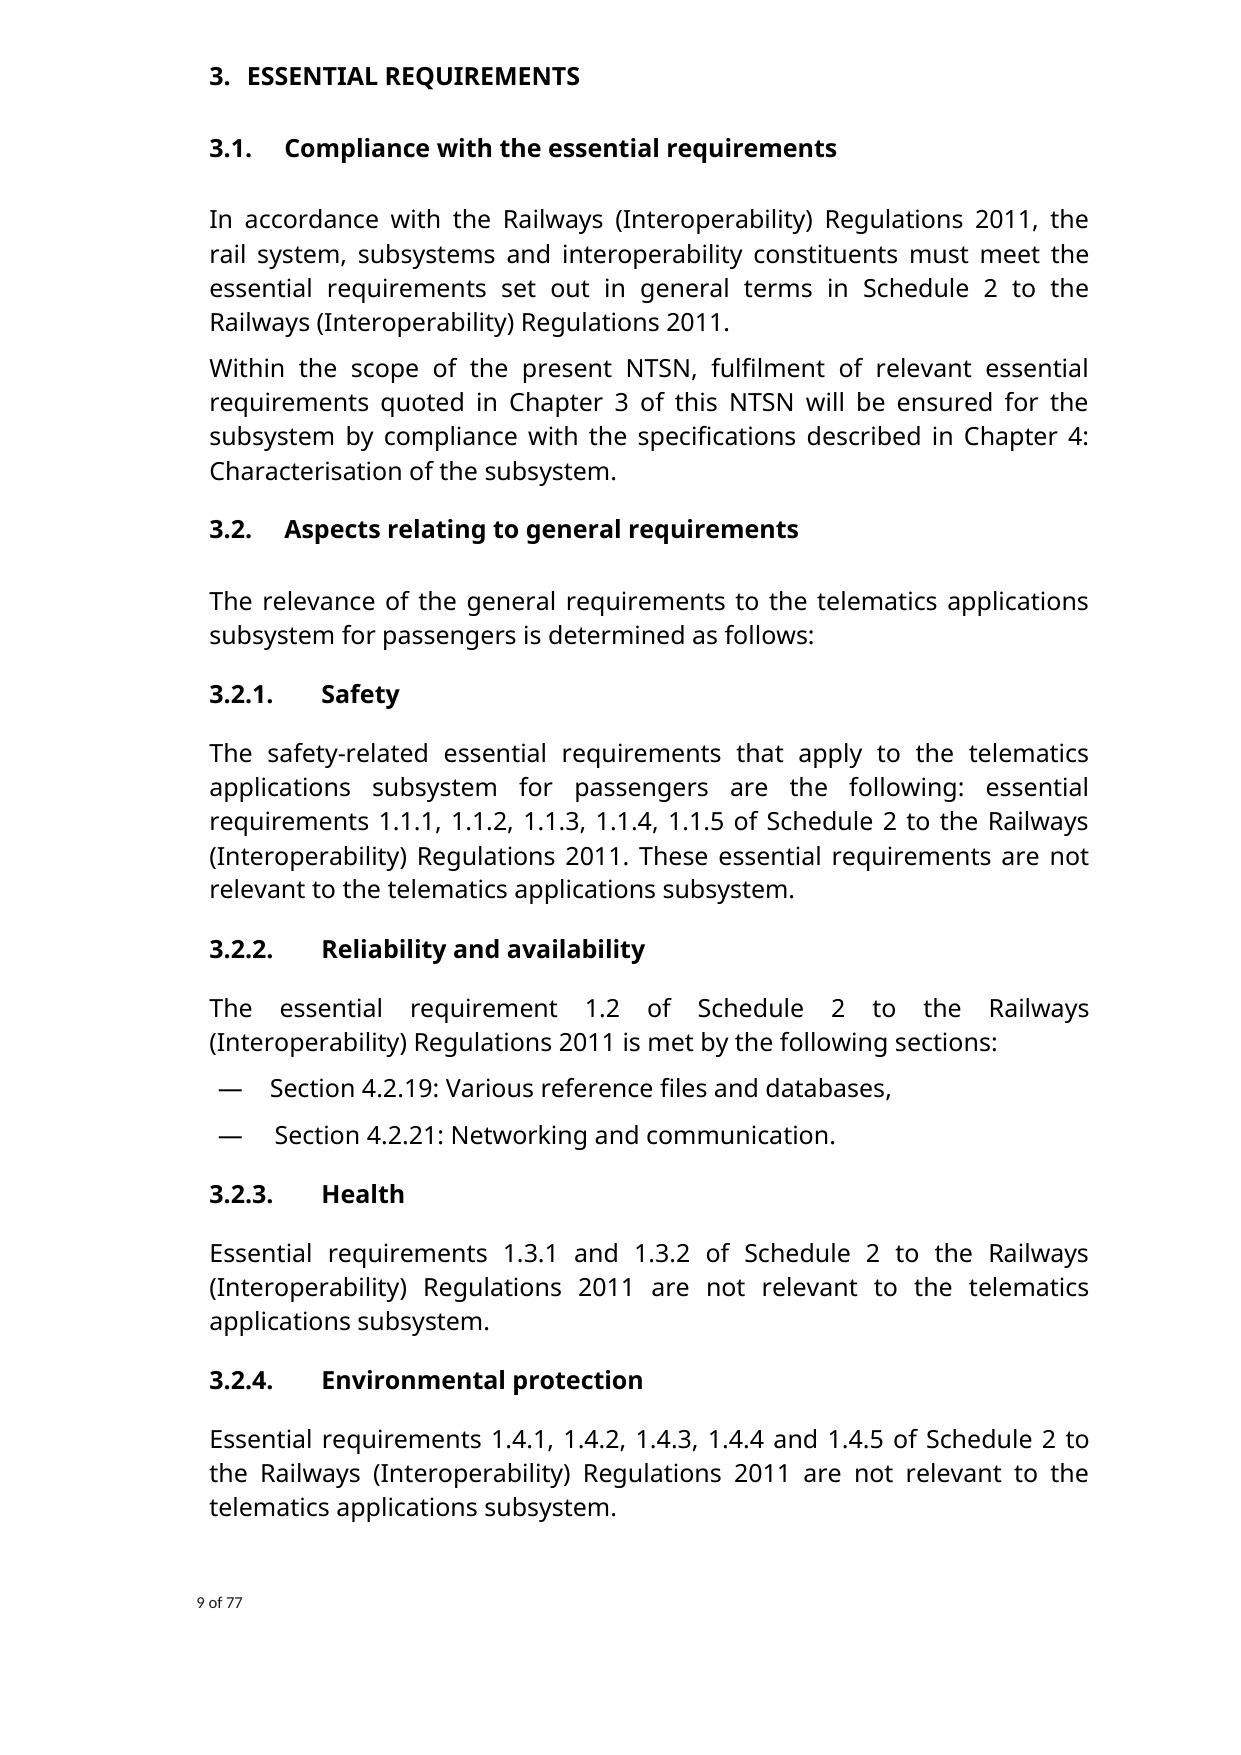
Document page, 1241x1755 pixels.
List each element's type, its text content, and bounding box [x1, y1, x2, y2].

subtitle Compliance with the essential requirements [209, 131, 1090, 165]
text The essential requirement 1.2 of Schedule 2 to the Railways (Interoperability) Regulations 2011 is met by the following sections: [209, 990, 1090, 1058]
text The relevance of the general requirements to the telematics applications subsystem for passengers is determined as follows: [209, 584, 1090, 652]
subtitle Reliability and availability [209, 931, 1090, 965]
subtitle Safety [209, 677, 1090, 711]
text Essential requirements 1.4.1, 1.4.2, 1.4.3, 1.4.4 and 1.4.5 of Schedule 2 to the Railways (Interoperability) Regulations 2011 are not relevant to the telematics applications subsystem. [209, 1422, 1090, 1524]
text — Section 4.2.21: Networking and communication. [218, 1117, 1090, 1152]
text Within the scope of the present NTSN, fulfilment of relevant essential requirements quoted in Chapter 3 of this NTSN will be ensured for the subsystem by compliance with the specifications described in Chapter 4: Characterisation of the subsystem. [209, 351, 1090, 487]
subtitle Health [209, 1177, 1090, 1211]
text Essential requirements 1.3.1 and 1.3.2 of Schedule 2 to the Railways (Interoperability) Regulations 2011 are not relevant to the telematics applications subsystem. [209, 1236, 1090, 1338]
subtitle Aspects relating to general requirements [209, 512, 1090, 546]
subtitle ESSENTIAL REQUIREMENTS [209, 59, 1090, 93]
subtitle Environmental protection [209, 1363, 1090, 1397]
text The safety-related essential requirements that apply to the telematics applications subsystem for passengers are the following: essential requirements 1.1.1, 1.1.2, 1.1.3, 1.1.4, 1.1.5 of Schedule 2 to the Railways (Interoperability) Regulations 2011. These essential requirements are not relevant to the telematics applications subsystem. [209, 736, 1090, 906]
text — Section 4.2.19: Various reference files and databases, [218, 1071, 1090, 1105]
text In accordance with the Railways (Interoperability) Regulations 2011, the rail system, subsystems and interoperability constituents must meet the essential requirements set out in general terms in Schedule 2 to the Railways (Interoperability) Regulations 2011. [209, 202, 1090, 338]
